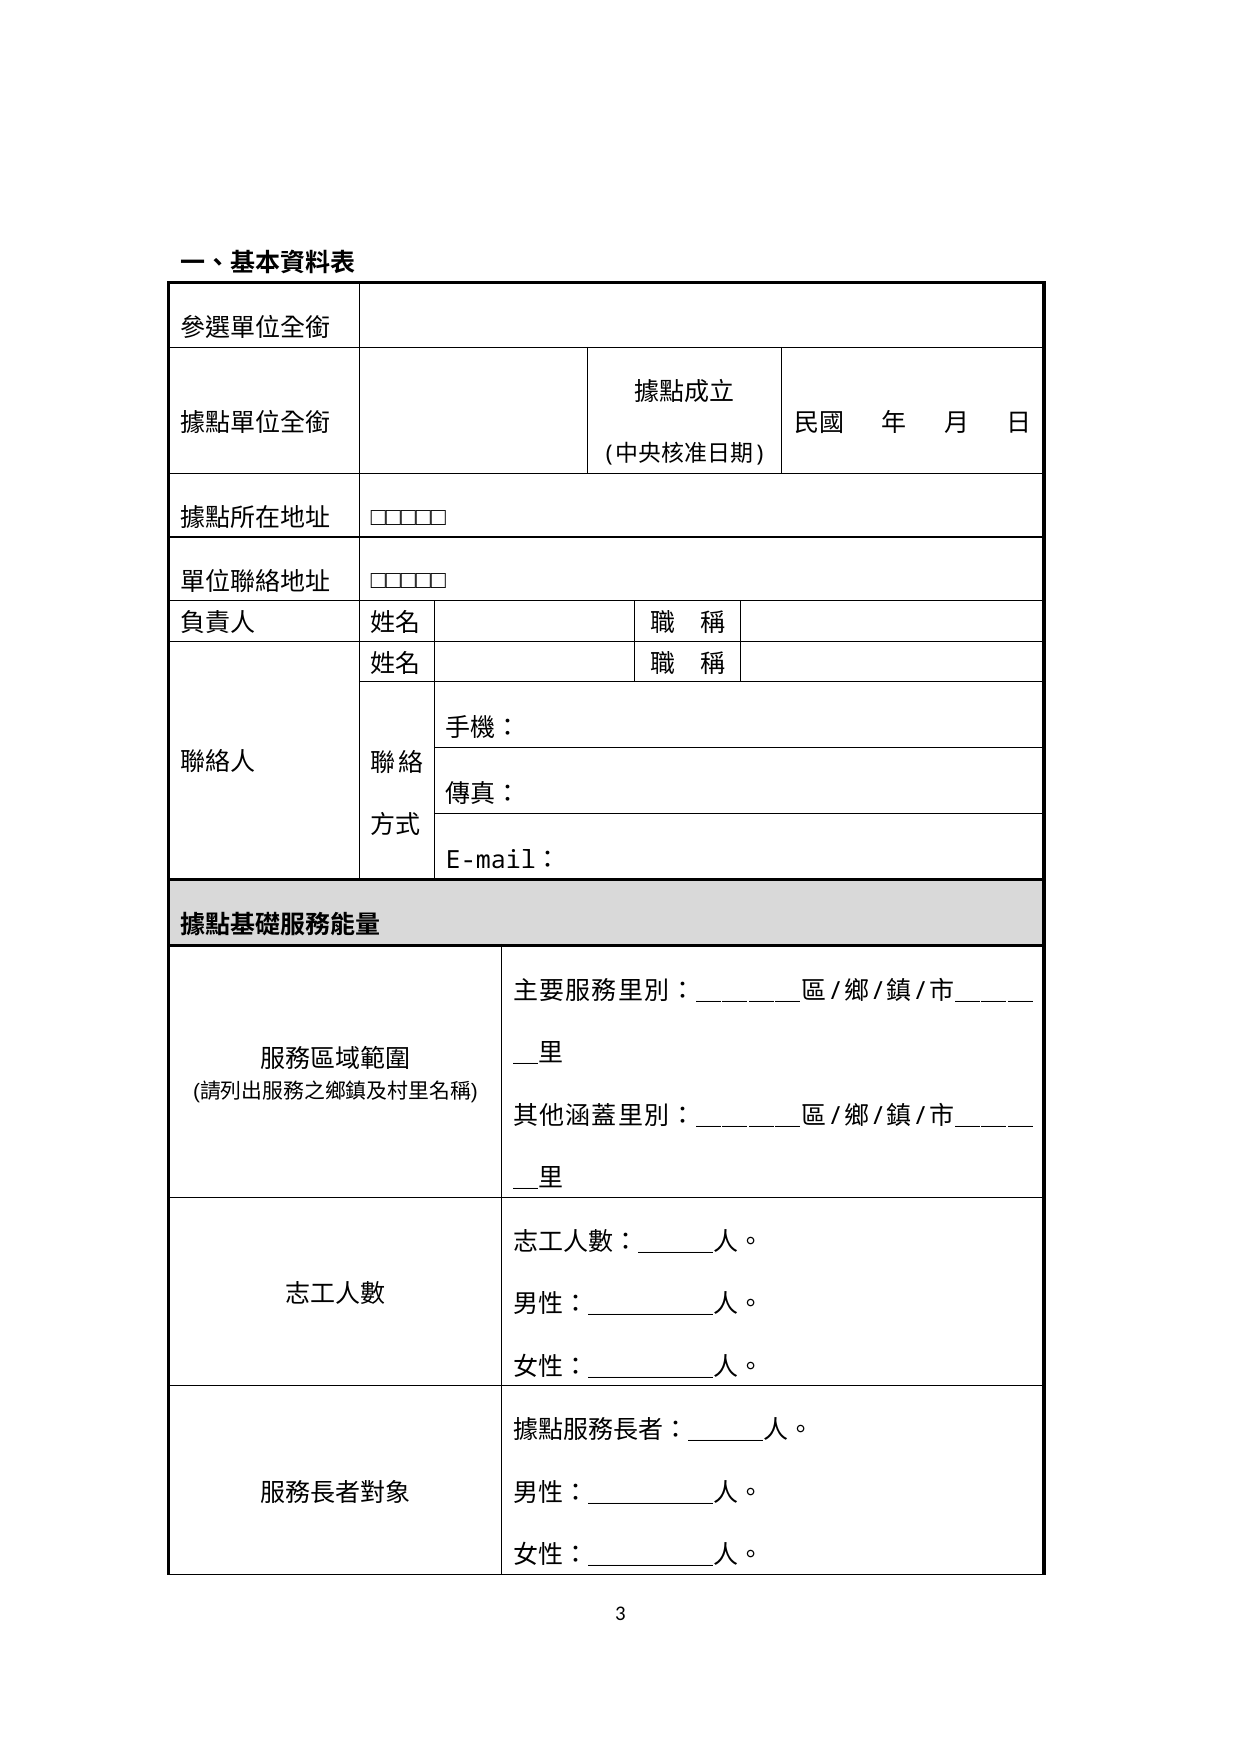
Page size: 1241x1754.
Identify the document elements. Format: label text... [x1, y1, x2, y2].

table_cell 據點服務長者：＿＿＿人。 男性：＿＿＿＿＿人。 女性：＿＿＿＿＿人。 [502, 1386, 1042, 1574]
table_cell □□□□□ [360, 474, 1042, 536]
table_cell 姓名 [360, 642, 434, 681]
table_cell □□□□□ [360, 538, 1042, 600]
table_cell E-mail： [435, 814, 1042, 878]
table_cell 手機： [435, 682, 1042, 747]
table_cell 民國 年 月 日 [782, 348, 1042, 473]
table_cell 負責人 [170, 601, 359, 641]
table_cell 聯絡方式 [360, 682, 434, 878]
table_cell [741, 601, 1042, 641]
table_cell [741, 642, 1042, 681]
table_cell 職 稱 [635, 642, 740, 681]
table_cell 參選單位全銜 [170, 284, 359, 347]
table_cell 職 稱 [635, 601, 740, 641]
table_header 一、基本資料表 [169, 219, 1044, 281]
table_cell [435, 642, 634, 681]
table_cell 服務區域範圍 (請列出服務之鄉鎮及村里名稱) [170, 947, 501, 1197]
table_cell 服務長者對象 [170, 1386, 501, 1574]
table_cell 志工人數 [170, 1198, 501, 1385]
table_cell [360, 284, 1042, 347]
table_cell 主要服務里別：＿＿＿＿區/鄉/鎮/市＿＿＿＿里 其他涵蓋里別：＿＿＿＿區/鄉/鎮/市＿＿＿＿里 [502, 947, 1042, 1197]
table_cell 傳真： [435, 748, 1042, 812]
table_cell [360, 348, 587, 473]
table_cell 據點所在地址 [170, 474, 359, 536]
table_cell 單位聯絡地址 [170, 538, 359, 600]
table_cell 聯絡人 [170, 642, 359, 878]
table_cell 姓名 [360, 601, 434, 641]
table_cell 據點單位全銜 [170, 348, 359, 473]
table_cell [435, 601, 634, 641]
table_cell 據點基礎服務能量 [170, 881, 1042, 944]
table_cell 志工人數：＿＿＿人。 男性：＿＿＿＿＿人。 女性：＿＿＿＿＿人。 [502, 1198, 1042, 1385]
table_cell 據點成立 (中央核准日期) [588, 348, 781, 473]
